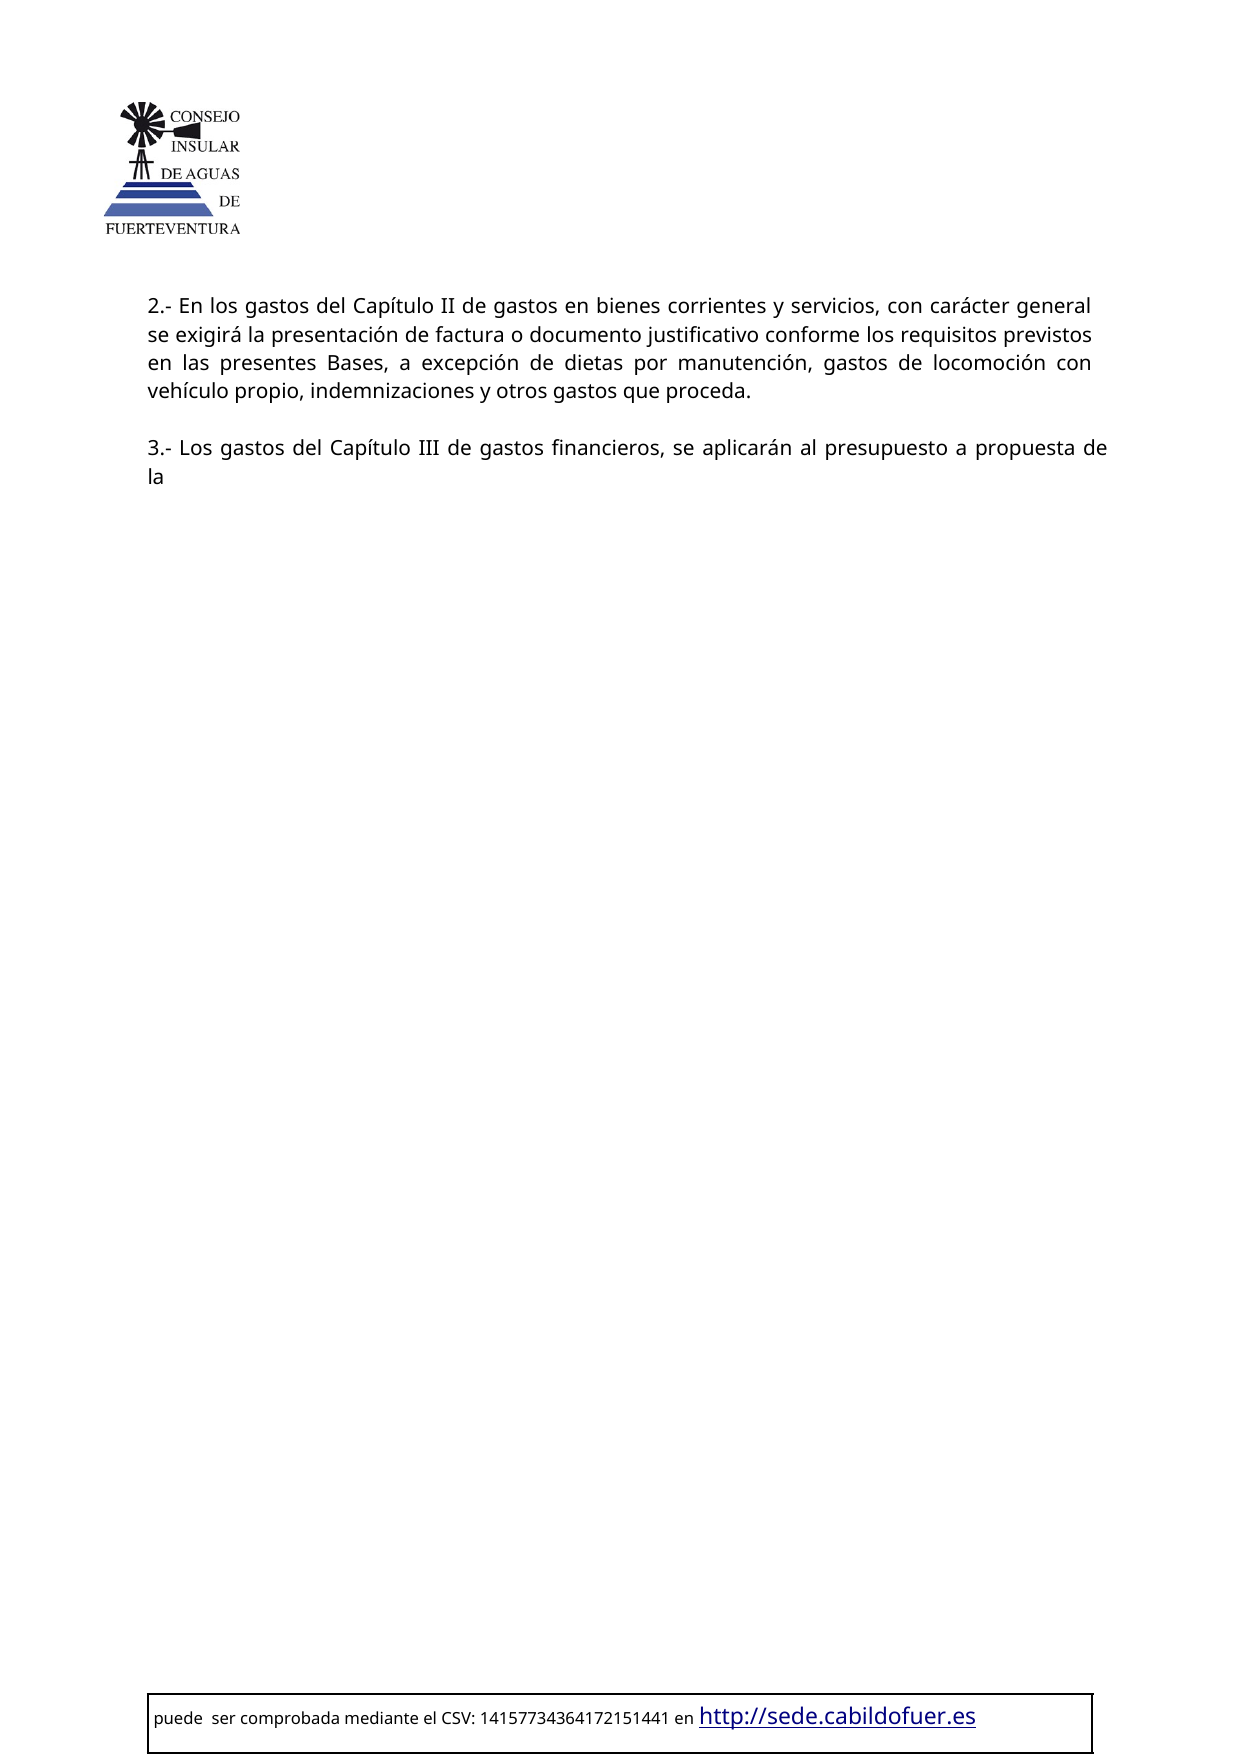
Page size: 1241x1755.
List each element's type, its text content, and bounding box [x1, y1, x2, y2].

text 2.- En los gastos del Capítulo II de gastos en bienes corrientes y servicios, con carácter general se exigirá la presentación de factura o documento justificativo conforme los requisitos previstos en las presentes Bases, a excepción de dietas por manutención, gastos de locomoción con vehículo propio, indemnizaciones y otros gastos que proceda. [147, 291, 1093, 405]
text 3.- Los gastos del Capítulo III de gastos financieros, se aplicarán al presupuesto a propuesta de la [147, 433, 1108, 490]
